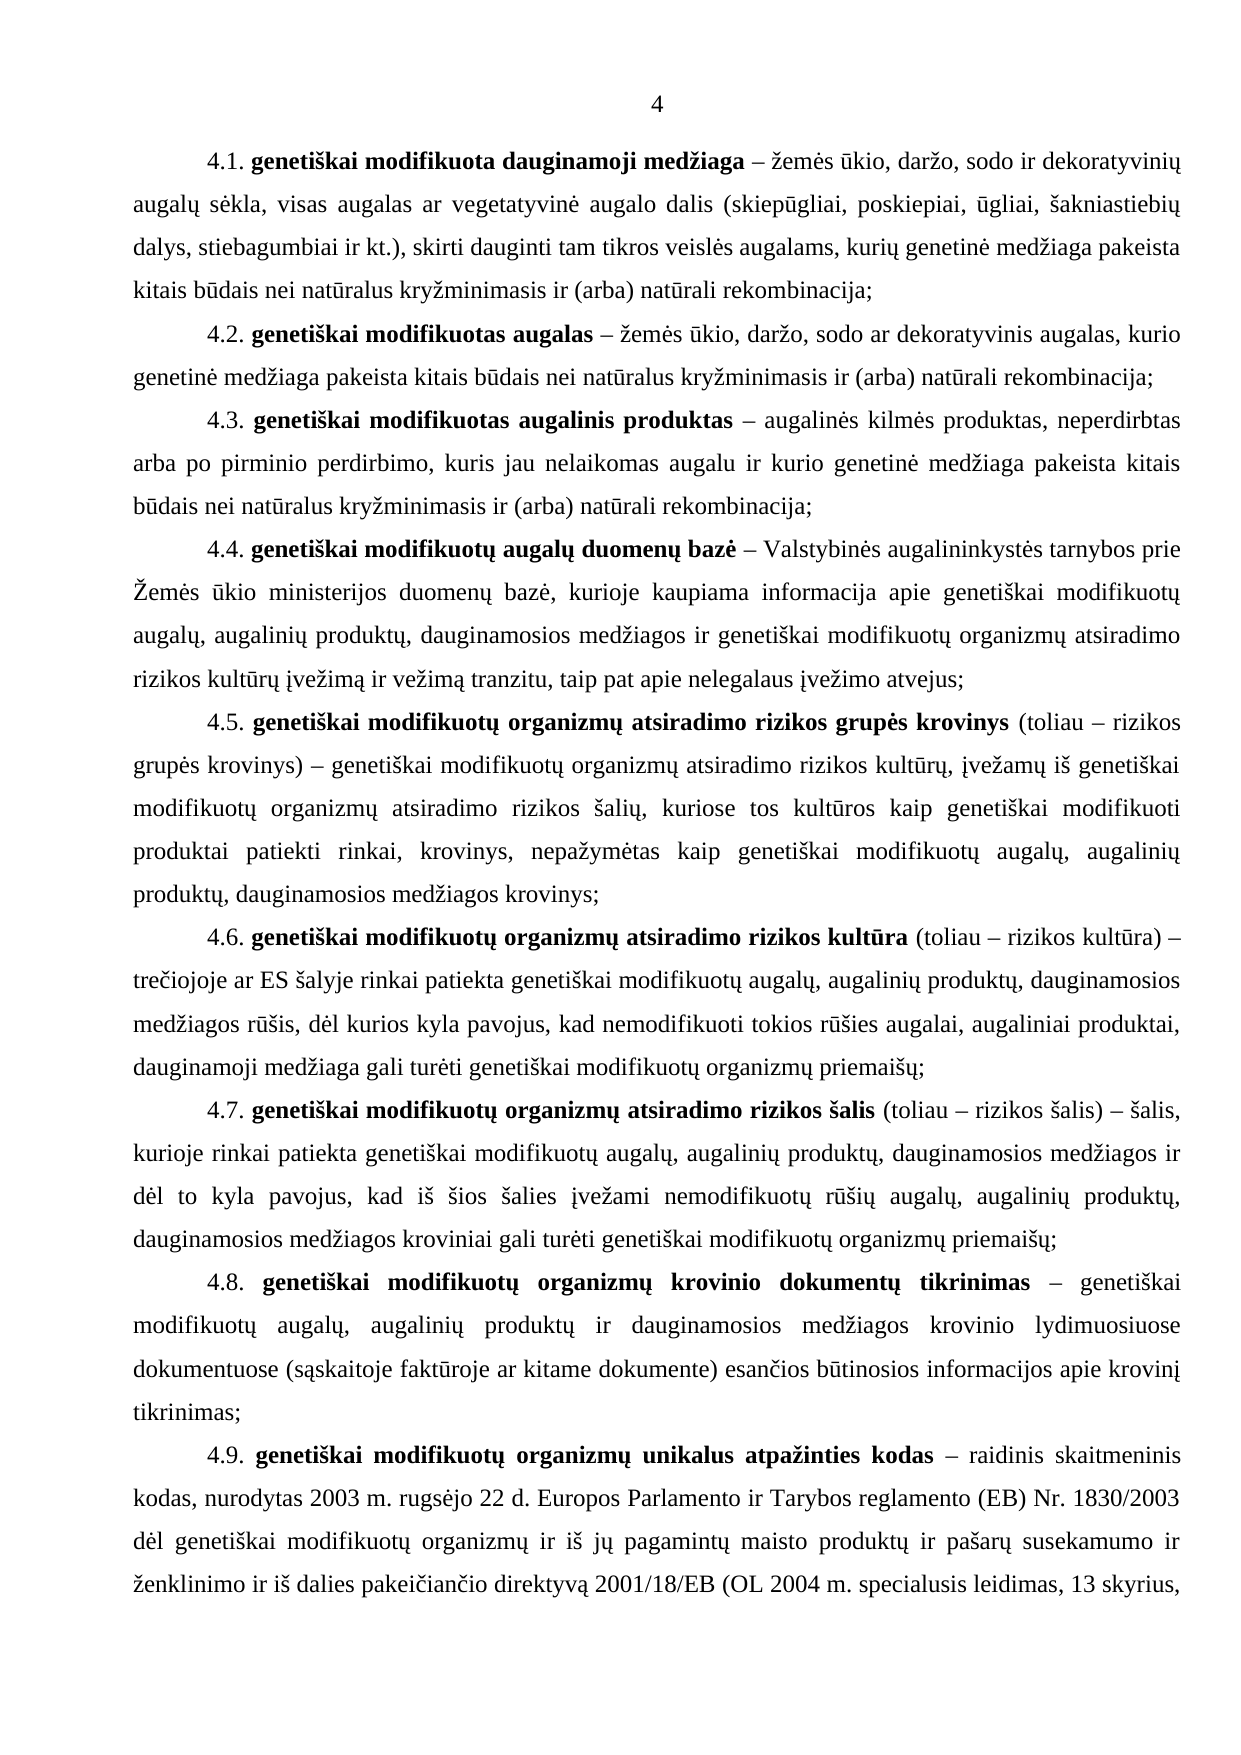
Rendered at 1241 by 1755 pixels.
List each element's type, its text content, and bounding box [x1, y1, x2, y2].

text 4.1. genetiškai modifikuota dauginamoji medžiaga – žemės ūkio, daržo, sodo ir dekoratyvinių augalų sėkla, visas augalas ar vegetatyvinė augalo dalis (skiepūgliai, poskiepiai, ūgliai, šakniastiebių dalys, stiebagumbiai ir kt.), skirti dauginti tam tikros veislės augalams, kurių genetinė medžiaga pakeista kitais būdais nei natūralus kryžminimasis ir (arba) natūrali rekombinacija; [133, 146, 1181, 304]
text 4.8. genetiškai modifikuotų organizmų krovinio dokumentų tikrinimas – genetiškai modifikuotų augalų, augalinių produktų ir dauginamosios medžiagos krovinio lydimuosiuose dokumentuose (sąskaitoje faktūroje ar kitame dokumente) esančios būtinosios informacijos apie krovinį tikrinimas; [133, 1267, 1181, 1426]
text 4.6. genetiškai modifikuotų organizmų atsiradimo rizikos kultūra (toliau – rizikos kultūra) – trečiojoje ar ES šalyje rinkai patiekta genetiškai modifikuotų augalų, augalinių produktų, dauginamosios medžiagos rūšis, dėl kurios kyla pavojus, kad nemodifikuoti tokios rūšies augalai, augaliniai produktai, dauginamoji medžiaga gali turėti genetiškai modifikuotų organizmų priemaišų; [133, 922, 1181, 1081]
text 4.4. genetiškai modifikuotų augalų duomenų bazė – Valstybinės augalininkystės tarnybos prie Žemės ūkio ministerijos duomenų bazė, kurioje kaupiama informacija apie genetiškai modifikuotų augalų, augalinių produktų, dauginamosios medžiagos ir genetiškai modifikuotų organizmų atsiradimo rizikos kultūrų įvežimą ir vežimą tranzitu, taip pat apie nelegalaus įvežimo atvejus; [133, 534, 1181, 692]
text 4.7. genetiškai modifikuotų organizmų atsiradimo rizikos šalis (toliau – rizikos šalis) – šalis, kurioje rinkai patiekta genetiškai modifikuotų augalų, augalinių produktų, dauginamosios medžiagos ir dėl to kyla pavojus, kad iš šios šalies įvežami nemodifikuotų rūšių augalų, augalinių produktų, dauginamosios medžiagos kroviniai gali turėti genetiškai modifikuotų organizmų priemaišų; [133, 1095, 1181, 1253]
text 4.3. genetiškai modifikuotas augalinis produktas – augalinės kilmės produktas, neperdirbtas arba po pirminio perdirbimo, kuris jau nelaikomas augalu ir kurio genetinė medžiaga pakeista kitais būdais nei natūralus kryžminimasis ir (arba) natūrali rekombinacija; [133, 405, 1181, 520]
text 4.2. genetiškai modifikuotas augalas – žemės ūkio, daržo, sodo ar dekoratyvinis augalas, kurio genetinė medžiaga pakeista kitais būdais nei natūralus kryžminimasis ir (arba) natūrali rekombinacija; [133, 319, 1181, 391]
text 4.9. genetiškai modifikuotų organizmų unikalus atpažinties kodas – raidinis skaitmeninis kodas, nurodytas 2003 m. rugsėjo 22 d. Europos Parlamento ir Tarybos reglamento (EB) Nr. 1830/2003 dėl genetiškai modifikuotų organizmų ir iš jų pagamintų maisto produktų ir pašarų susekamumo ir ženklinimo ir iš dalies pakeičiančio direktyvą 2001/18/EB (OL 2004 m. specialusis leidimas, 13 skyrius, [133, 1440, 1181, 1598]
text 4.5. genetiškai modifikuotų organizmų atsiradimo rizikos grupės krovinys (toliau – rizikos grupės krovinys) – genetiškai modifikuotų organizmų atsiradimo rizikos kultūrų, įvežamų iš genetiškai modifikuotų organizmų atsiradimo rizikos šalių, kuriose tos kultūros kaip genetiškai modifikuoti produktai patiekti rinkai, krovinys, nepažymėtas kaip genetiškai modifikuotų augalų, augalinių produktų, dauginamosios medžiagos krovinys; [133, 707, 1181, 908]
